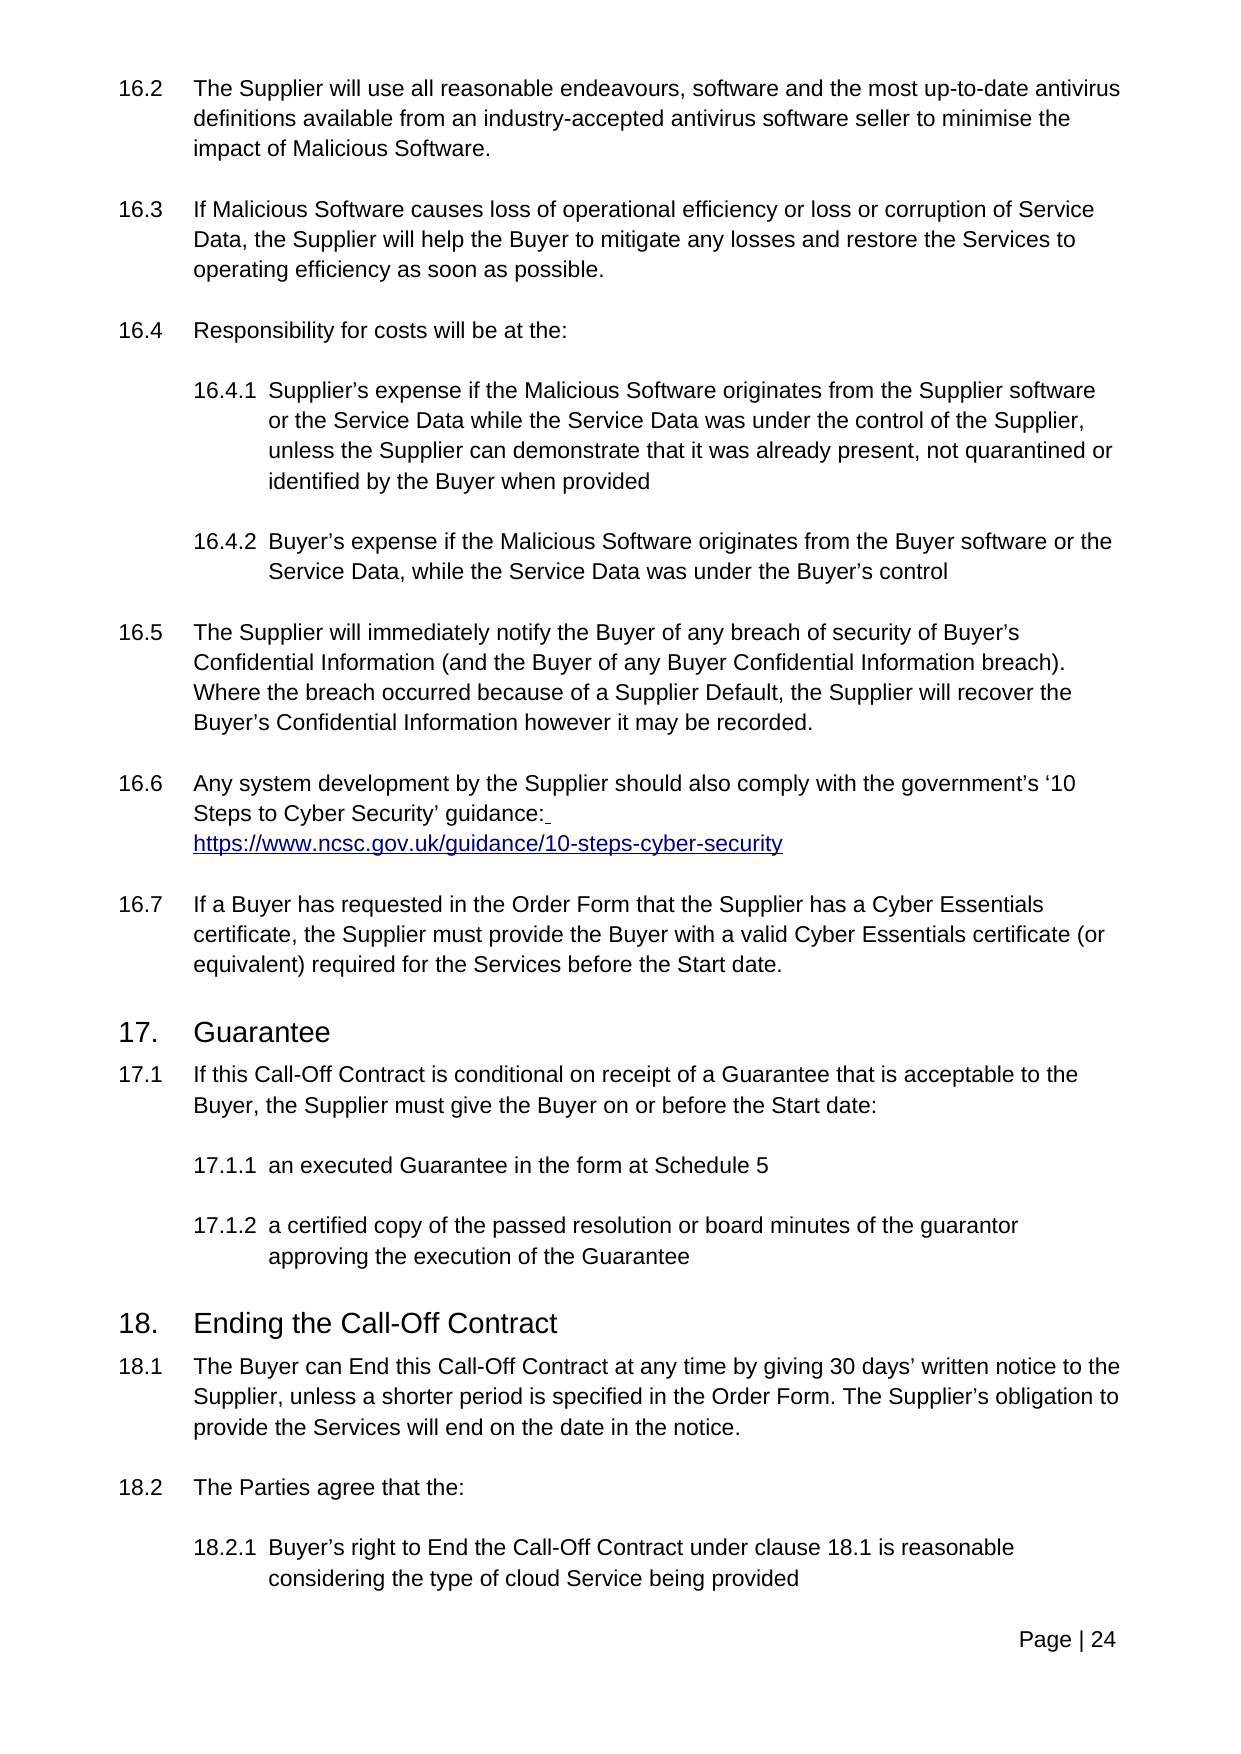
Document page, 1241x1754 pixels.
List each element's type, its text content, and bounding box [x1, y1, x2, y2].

text https://www.ncsc.gov.uk/guidance/10-steps-cyber-security [193, 830, 1122, 857]
text 17.1.1 an executed Guarantee in the form at Schedule 5 [118, 1152, 1122, 1178]
text 16.7 If a Buyer has requested in the Order Form that the Supplier has a Cyber Essentials certificate, the Supplier must provide the Buyer with a valid Cyber Essentials certificate (or equivalent) required for the Services before the Start date. [118, 891, 1122, 977]
text 16.4 Responsibility for costs will be at the: [118, 317, 1122, 343]
text 16.6 Any system development by the Supplier should also comply with the government’s ‘10 Steps to Cyber Security’ guidance: [118, 770, 1122, 826]
text 17.1.2 a certified copy of the passed resolution or board minutes of the guarantor approving the execution of the Guarantee [193, 1212, 1122, 1269]
text 16.4.1 Supplier’s expense if the Malicious Software originates from the Supplier software or the Service Data while the Service Data was under the control of the Supplier, unless the Supplier can demonstrate that it was already present, not quarantined or identified by the Buyer when provided [193, 377, 1122, 494]
text 18.2.1 Buyer’s right to End the Call-Off Contract under clause 18.1 is reasonable considering the type of cloud Service being provided [193, 1534, 1122, 1591]
subtitle 18. Ending the Call-Off Contract [118, 1306, 1122, 1340]
text 17.1 If this Call-Off Contract is conditional on receipt of a Guarantee that is acceptable to the Buyer, the Supplier must give the Buyer on or before the Start date: [118, 1061, 1122, 1118]
text 16.2 The Supplier will use all reasonable endeavours, software and the most up-to-date antivirus definitions available from an industry-accepted antivirus software seller to minimise the impact of Malicious Software. [118, 75, 1122, 162]
subtitle 17. Guarantee [118, 1014, 1122, 1048]
text 18.1 The Buyer can End this Call-Off Contract at any time by giving 30 days’ written notice to the Supplier, unless a shorter period is specified in the Order Form. The Supplier’s obligation to provide the Services will end on the date in the notice. [118, 1353, 1122, 1440]
text 16.4.2 Buyer’s expense if the Malicious Software originates from the Buyer software or the Service Data, while the Service Data was under the Buyer’s control [193, 528, 1122, 585]
text 16.3 If Malicious Software causes loss of operational efficiency or loss or corruption of Service Data, the Supplier will help the Buyer to mitigate any losses and restore the Services to operating efficiency as soon as possible. [118, 196, 1122, 283]
text 16.5 The Supplier will immediately notify the Buyer of any breach of security of Buyer’s Confidential Information (and the Buyer of any Buyer Confidential Information breach). Where the breach occurred because of a Supplier Default, the Supplier will recover the Buyer’s Confidential Information however it may be recorded. [118, 619, 1122, 736]
text 18.2 The Parties agree that the: [118, 1474, 1122, 1500]
